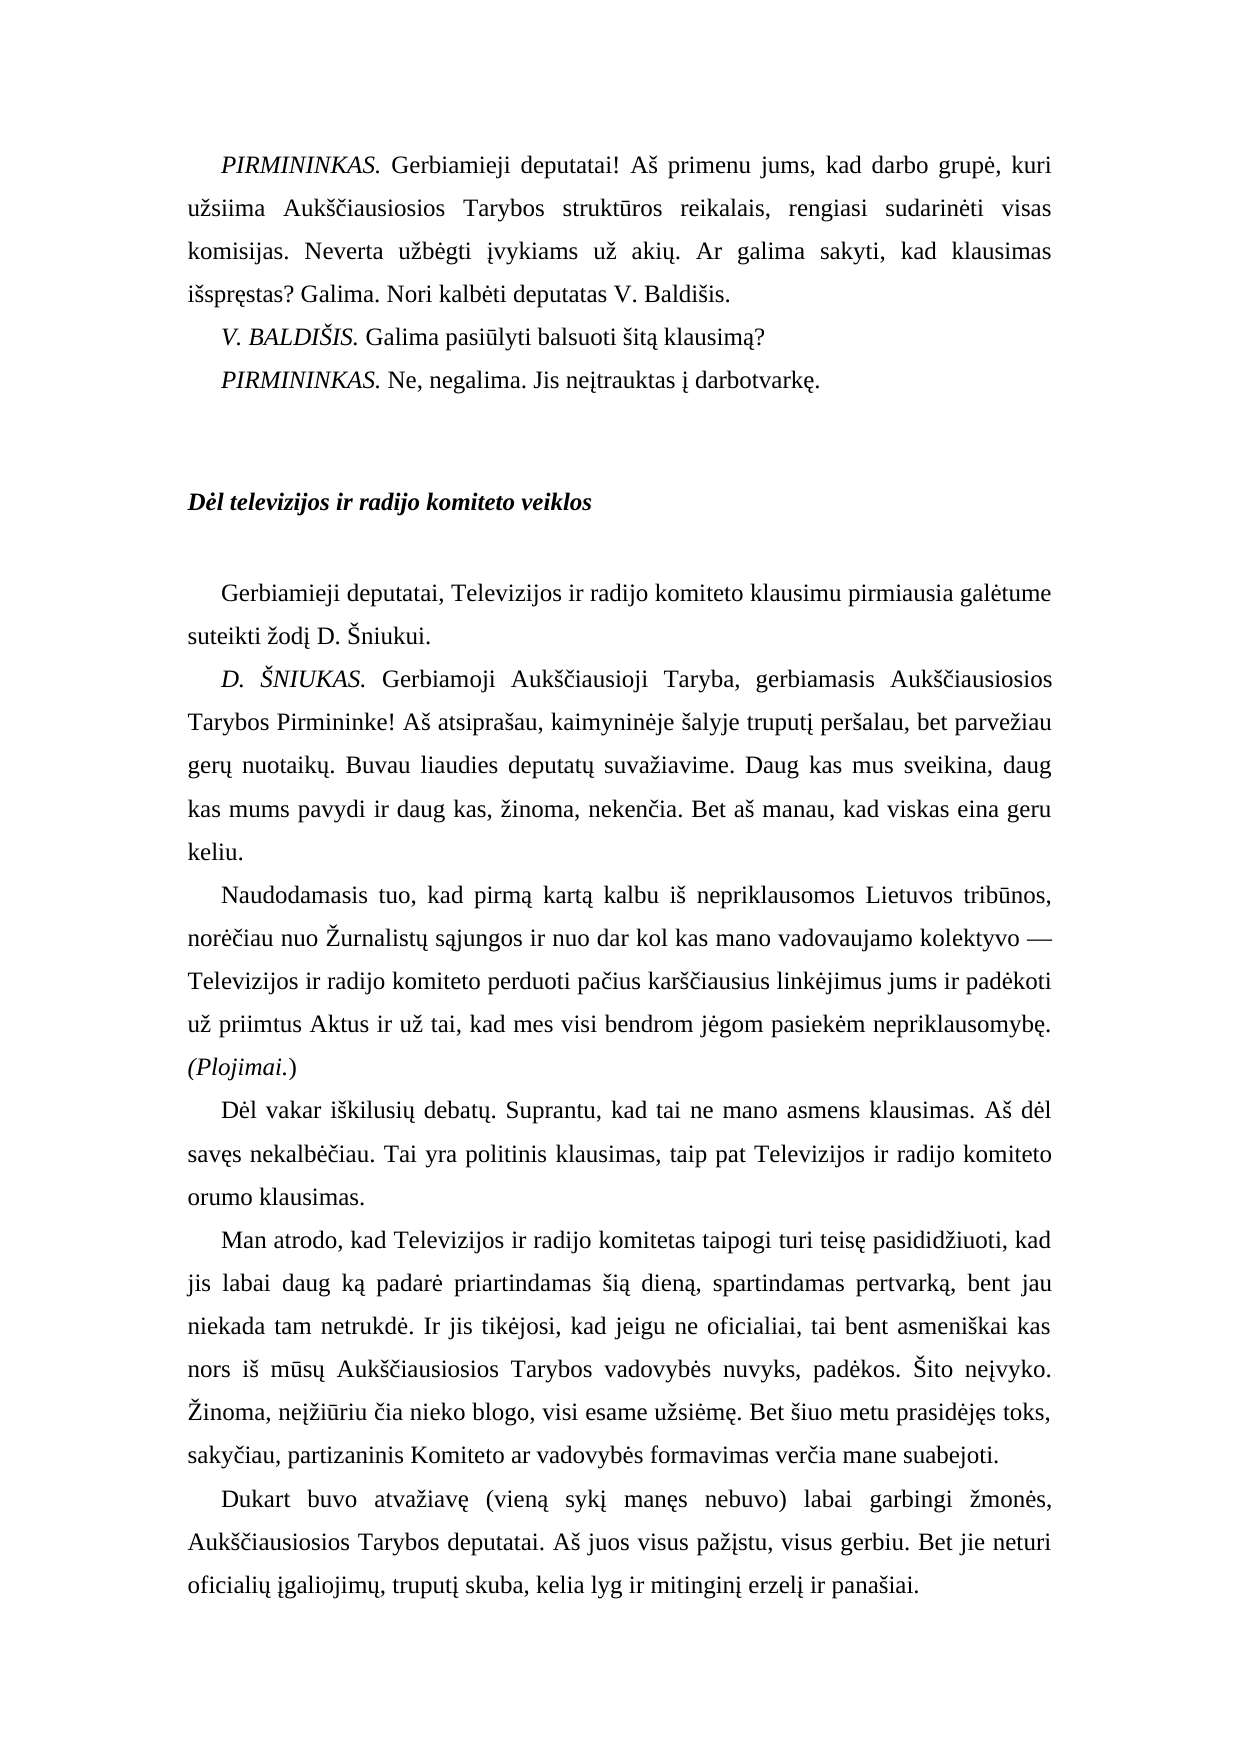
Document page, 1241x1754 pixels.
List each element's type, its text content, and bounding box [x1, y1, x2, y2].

text V. Baldišis. Galima pasiūlyti balsuoti šitą klausimą? [187, 322, 1053, 351]
text Pirmininkas. Gerbiamieji deputatai! Aš primenu jums, kad darbo grupė, kuri užsiima Aukščiausiosios Tarybos struktūros reikalais, rengiasi sudarinėti visas komisijas. Neverta užbėgti įvykiams už akių. Ar galima sakyti, kad klausimas išspręstas? Galima. Nori kalbėti deputatas V. Baldišis. [187, 150, 1053, 308]
subtitle Dėl televizijos ir radijo komiteto veiklos [187, 487, 1053, 516]
text Gerbiamieji deputatai, Televizijos ir radijo komiteto klausimu pirmiausia galėtume suteikti žodį D. Šniukui. [187, 578, 1053, 650]
text Dukart buvo atvažiavę (vieną sykį manęs nebuvo) labai garbingi žmonės, Aukščiausiosios Tarybos deputatai. Aš juos visus pažįstu, visus gerbiu. Bet jie neturi oficialių įgaliojimų, truputį skuba, kelia lyg ir mitinginį erzelį ir panašiai. [187, 1484, 1053, 1599]
text Pirmininkas. Ne, negalima. Jis neįtrauktas į darbotvarkę. [187, 366, 1053, 394]
text D. ŠNIUKAS. Gerbiamoji Aukščiausioji Taryba, gerbiamasis Aukščiausiosios Tarybos Pirmininke! Aš atsiprašau, kaimyninėje šalyje truputį peršalau, bet parvežiau gerų nuotaikų. Buvau liaudies deputatų suvažiavime. Daug kas mus sveikina, daug kas mums pavydi ir daug kas, žinoma, nekenčia. Bet aš manau, kad viskas eina geru keliu. [187, 664, 1053, 866]
text Man atrodo, kad Televizijos ir radijo komitetas taipogi turi teisę pasididžiuoti, kad jis labai daug ką padarė priartindamas šią dieną, spartindamas pertvarką, bent jau niekada tam netrukdė. Ir jis tikėjosi, kad jeigu ne oficialiai, tai bent asmeniškai kas nors iš mūsų Aukščiausiosios Tarybos vadovybės nuvyks, padėkos. Šito neįvyko. Žinoma, neįžiūriu čia nieko blogo, visi esame užsiėmę. Bet šiuo metu prasidėjęs toks, sakyčiau, partizaninis Komiteto ar vadovybės formavimas verčia mane suabejoti. [187, 1225, 1053, 1469]
text Dėl vakar iškilusių debatų. Suprantu, kad tai ne mano asmens klausimas. Aš dėl savęs nekalbėčiau. Tai yra politinis klausimas, taip pat Televizijos ir radijo komiteto orumo klausimas. [187, 1096, 1053, 1211]
text Naudodamasis tuo, kad pirmą kartą kalbu iš nepriklausomos Lietuvos tribūnos, norėčiau nuo Žurnalistų sąjungos ir nuo dar kol kas mano vadovaujamo kolektyvo — Televizijos ir radijo komiteto perduoti pačius karščiausius linkėjimus jums ir padėkoti už priimtus Aktus ir už tai, kad mes visi bendrom jėgom pasiekėm nepriklausomybę. (Plojimai.) [187, 880, 1053, 1081]
